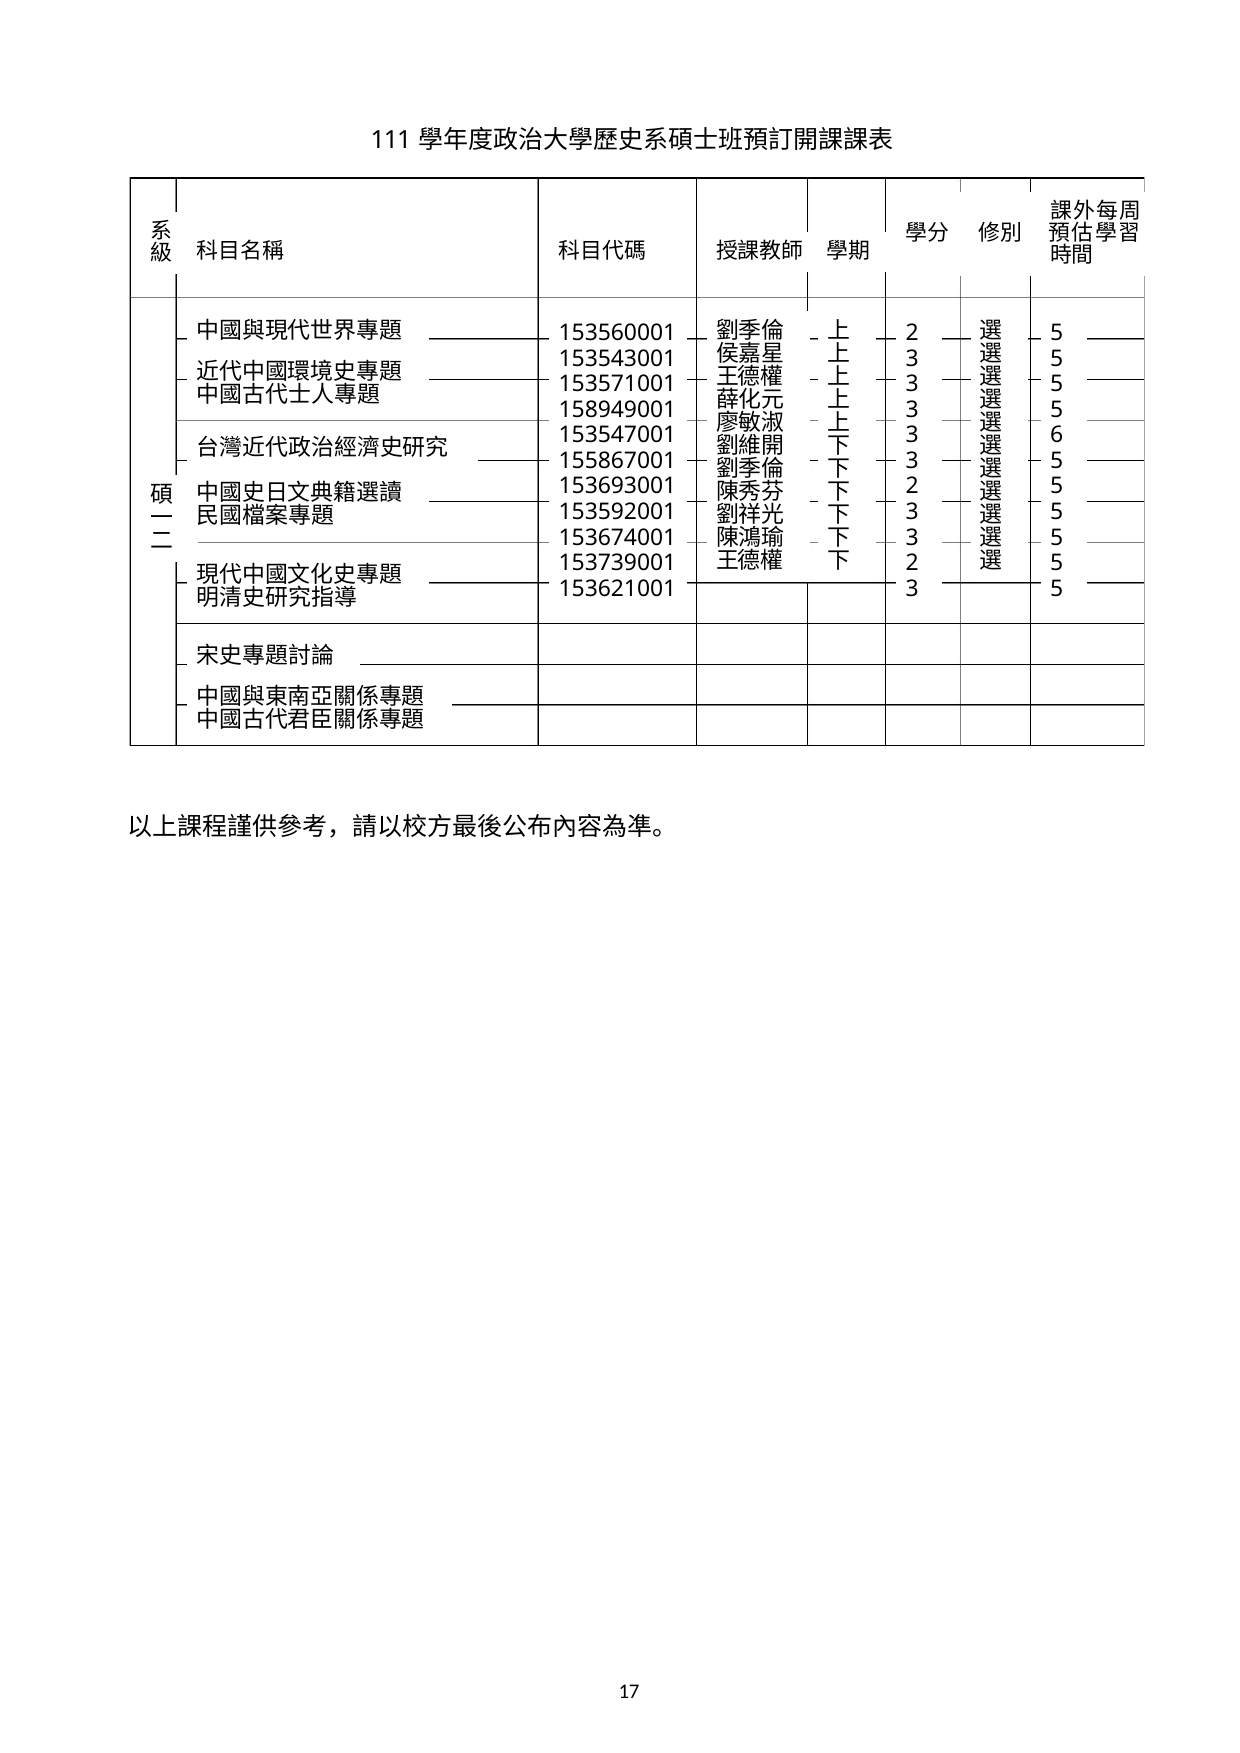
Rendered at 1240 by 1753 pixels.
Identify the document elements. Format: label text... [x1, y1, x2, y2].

text 王德權 [716, 550, 801, 573]
text 中國史日文典籍選讀 [198, 482, 420, 506]
text 153592001 [558, 499, 678, 524]
text 153739001 [558, 550, 678, 576]
text 111 學年度政治大學歷史系碩士班預訂開課課表 [370, 126, 947, 154]
text 現代中國文化史專題 [196, 564, 420, 587]
text 5 [1050, 576, 1078, 601]
text 選 [979, 412, 1019, 435]
text 廖敏淑 [716, 412, 801, 435]
text 科目代碼 [558, 241, 661, 263]
text 153674001 [558, 524, 678, 550]
text 下 [827, 527, 867, 550]
text 科目名稱 [196, 241, 299, 263]
text 5 [1050, 550, 1078, 576]
text 2 [905, 473, 933, 499]
text 153571001 [558, 371, 678, 397]
text 侯嘉星 [716, 343, 801, 366]
text 153547001 [558, 422, 678, 448]
text 153560001 [558, 320, 678, 346]
picture [129, 177, 1145, 746]
text 薛化元 [716, 389, 801, 412]
text 一 [150, 507, 189, 530]
text 上 [827, 412, 867, 435]
text 王德權 [716, 366, 801, 389]
text 下 [827, 504, 867, 527]
text 153693001 [558, 473, 678, 499]
text 下 [827, 481, 867, 504]
text 5 [1050, 448, 1078, 473]
text 二 [150, 530, 189, 553]
text 158949001 [558, 397, 678, 422]
text 3 [905, 448, 933, 473]
text 碩 [150, 484, 189, 507]
text 陳秀芬 [716, 481, 801, 504]
text 2 [905, 550, 933, 576]
text 中國古代士人專題 [196, 384, 420, 407]
text 課外每周 [1050, 201, 1159, 223]
text 劉維開 [716, 435, 801, 458]
text 民國檔案專題 [198, 506, 420, 528]
text 中國古代君臣關係專題 [196, 709, 443, 732]
text 宋史專題討論 [196, 645, 351, 668]
text 5 [1050, 371, 1078, 397]
text 3 [905, 576, 933, 601]
text 下 [827, 435, 867, 458]
text 以上課程謹供參考，請以校方最後公布內容為凖。 [127, 815, 742, 840]
text 劉祥光 [716, 504, 801, 527]
text 3 [905, 397, 933, 422]
text 選 [979, 389, 1019, 412]
text 17 [618, 1678, 653, 1704]
text 選 [979, 504, 1019, 527]
text 選 [979, 435, 1019, 458]
text 5 [1050, 346, 1078, 371]
text 學分 修別 預估學習 [905, 223, 1159, 245]
text 3 [905, 499, 933, 524]
text 下 [827, 458, 867, 481]
text 陳鴻瑜 [716, 527, 801, 550]
text 5 [1050, 524, 1078, 550]
text 選 [979, 550, 1019, 573]
text 153543001 [558, 346, 678, 371]
text 系 [150, 221, 187, 243]
text 選 [979, 527, 1019, 550]
text 3 [905, 346, 933, 371]
text 上 [827, 343, 867, 366]
text 上 [827, 366, 867, 389]
text 中國與現代世界專題 [196, 320, 420, 343]
text 5 [1050, 473, 1078, 499]
text 下 [827, 550, 867, 573]
text 3 [905, 371, 933, 397]
text 選 [979, 366, 1019, 389]
text 上 [827, 320, 867, 343]
text 中國與東南亞關係專題 [196, 686, 443, 709]
text 時間 [1050, 245, 1159, 267]
text 6 [1050, 422, 1078, 448]
text 授課教師 學期 [716, 241, 886, 263]
text 台灣近代政治經濟史研究 [196, 437, 469, 460]
text 近代中國環境史專題 [196, 361, 420, 384]
text 3 [905, 422, 933, 448]
text 明清史研究指導 [196, 587, 420, 610]
text 選 [979, 320, 1019, 343]
text 155867001 [558, 448, 678, 473]
text 3 [905, 524, 933, 550]
text 劉季倫 [716, 320, 801, 343]
text 選 [979, 481, 1019, 504]
text 級 [150, 243, 187, 265]
text 5 [1050, 397, 1078, 422]
text 上 [827, 389, 867, 412]
text 153621001 [558, 576, 678, 601]
text 5 [1050, 499, 1078, 524]
text 選 [979, 343, 1019, 366]
text 劉季倫 [716, 458, 801, 481]
text 選 [979, 458, 1019, 481]
text 2 [905, 320, 933, 346]
text 5 [1050, 320, 1078, 346]
